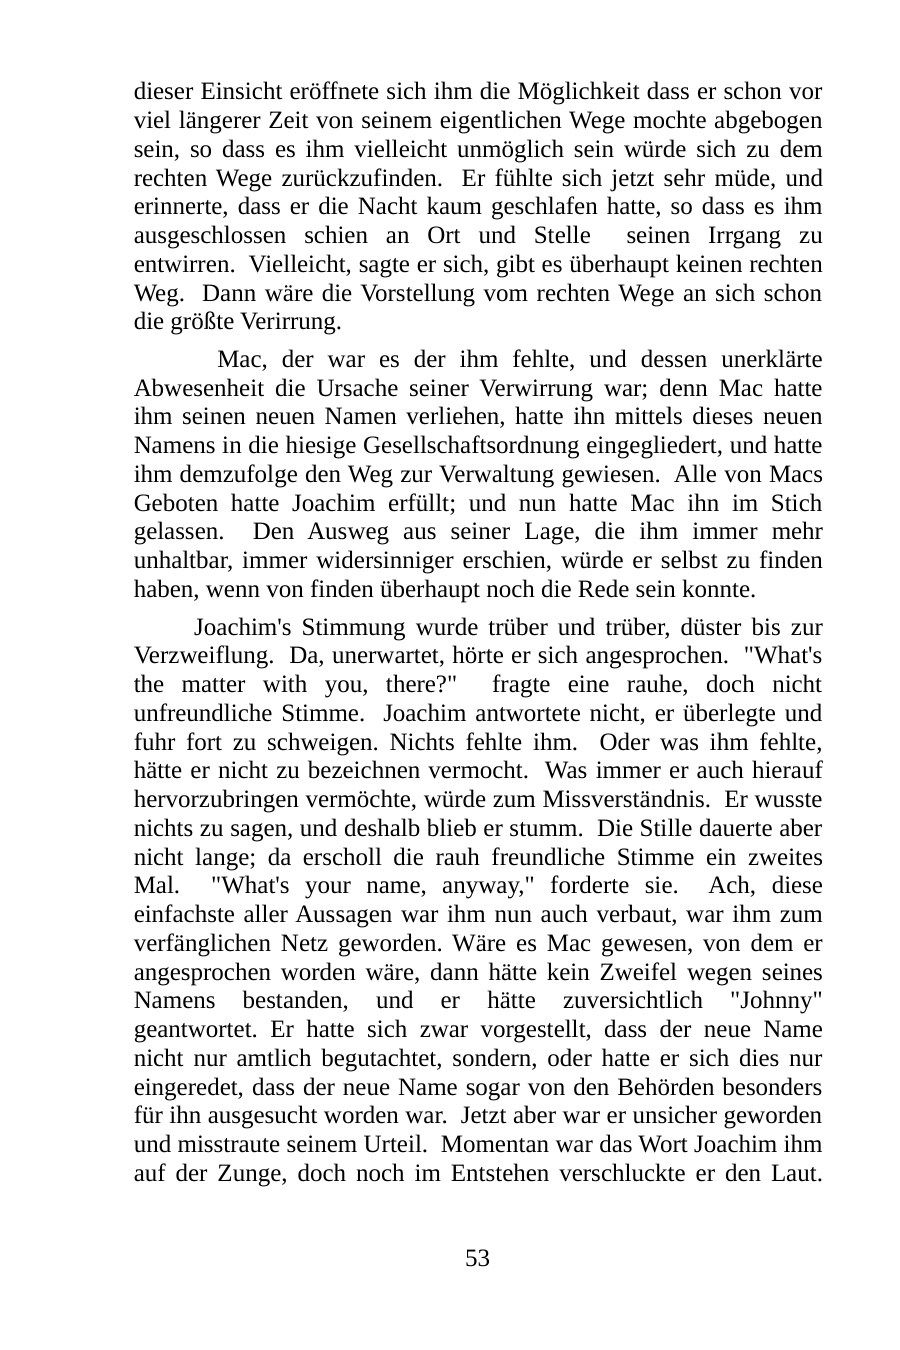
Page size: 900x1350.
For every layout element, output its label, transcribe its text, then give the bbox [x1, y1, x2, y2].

text Mac, der war es der ihm fehlte, und dessen unerklärte Abwesenheit die Ursache seiner Verwirrung war; denn Mac hatte ihm seinen neuen Namen verliehen, hatte ihn mittels dieses neuen Namens in die hiesige Gesellschaftsordnung eingegliedert, und hatte ihm demzufolge den Weg zur Verwaltung gewiesen. Alle von Macs Geboten hatte Joachim erfüllt; und nun hatte Mac ihn im Stich gelassen. Den Ausweg aus seiner Lage, die ihm immer mehr unhaltbar, immer widersinniger erschien, würde er selbst zu finden haben, wenn von finden überhaupt noch die Rede sein konnte. [133, 344, 823, 603]
text dieser Einsicht eröffnete sich ihm die Möglichkeit dass er schon vor viel längerer Zeit von seinem eigentlichen Wege mochte abgebogen sein, so dass es ihm vielleicht unmöglich sein würde sich zu dem rechten Wege zurückzufinden. Er fühlte sich jetzt sehr müde, und erinnerte, dass er die Nacht kaum geschlafen hatte, so dass es ihm ausgeschlossen schien an Ort und Stelle seinen Irrgang zu entwirren. Vielleicht, sagte er sich, gibt es überhaupt keinen rechten Weg. Dann wäre die Vorstellung vom rechten Wege an sich schon die größte Verirrung. [133, 76, 823, 335]
text Joachim's Stimmung wurde trüber und trüber, düster bis zur Verzweiflung. Da, unerwartet, hörte er sich angesprochen. "What's the matter with you, there?" fragte eine rauhe, doch nicht unfreundliche Stimme. Joachim antwortete nicht, er überlegte und fuhr fort zu schweigen. Nichts fehlte ihm. Oder was ihm fehlte, hätte er nicht zu bezeichnen vermocht. Was immer er auch hierauf hervorzubringen vermöchte, würde zum Missverständnis. Er wusste nichts zu sagen, und deshalb blieb er stumm. Die Stille dauerte aber nicht lange; da erscholl die rauh freundliche Stimme ein zweites Mal. "What's your name, anyway," forderte sie. Ach, diese einfachste aller Aussagen war ihm nun auch verbaut, war ihm zum verfänglichen Netz geworden. Wäre es Mac gewesen, von dem er angesprochen worden wäre, dann hätte kein Zweifel wegen seines Namens bestanden, und er hätte zuversichtlich "Johnny" geantwortet. Er hatte sich zwar vorgestellt, dass der neue Name nicht nur amtlich begutachtet, sondern, oder hatte er sich dies nur eingeredet, dass der neue Name sogar von den Behörden besonders für ihn ausgesucht worden war. Jetzt aber war er unsicher geworden und misstraute seinem Urteil. Momentan war das Wort Joachim ihm auf der Zunge, doch noch im Entstehen verschluckte er den Laut. [133, 612, 823, 1187]
